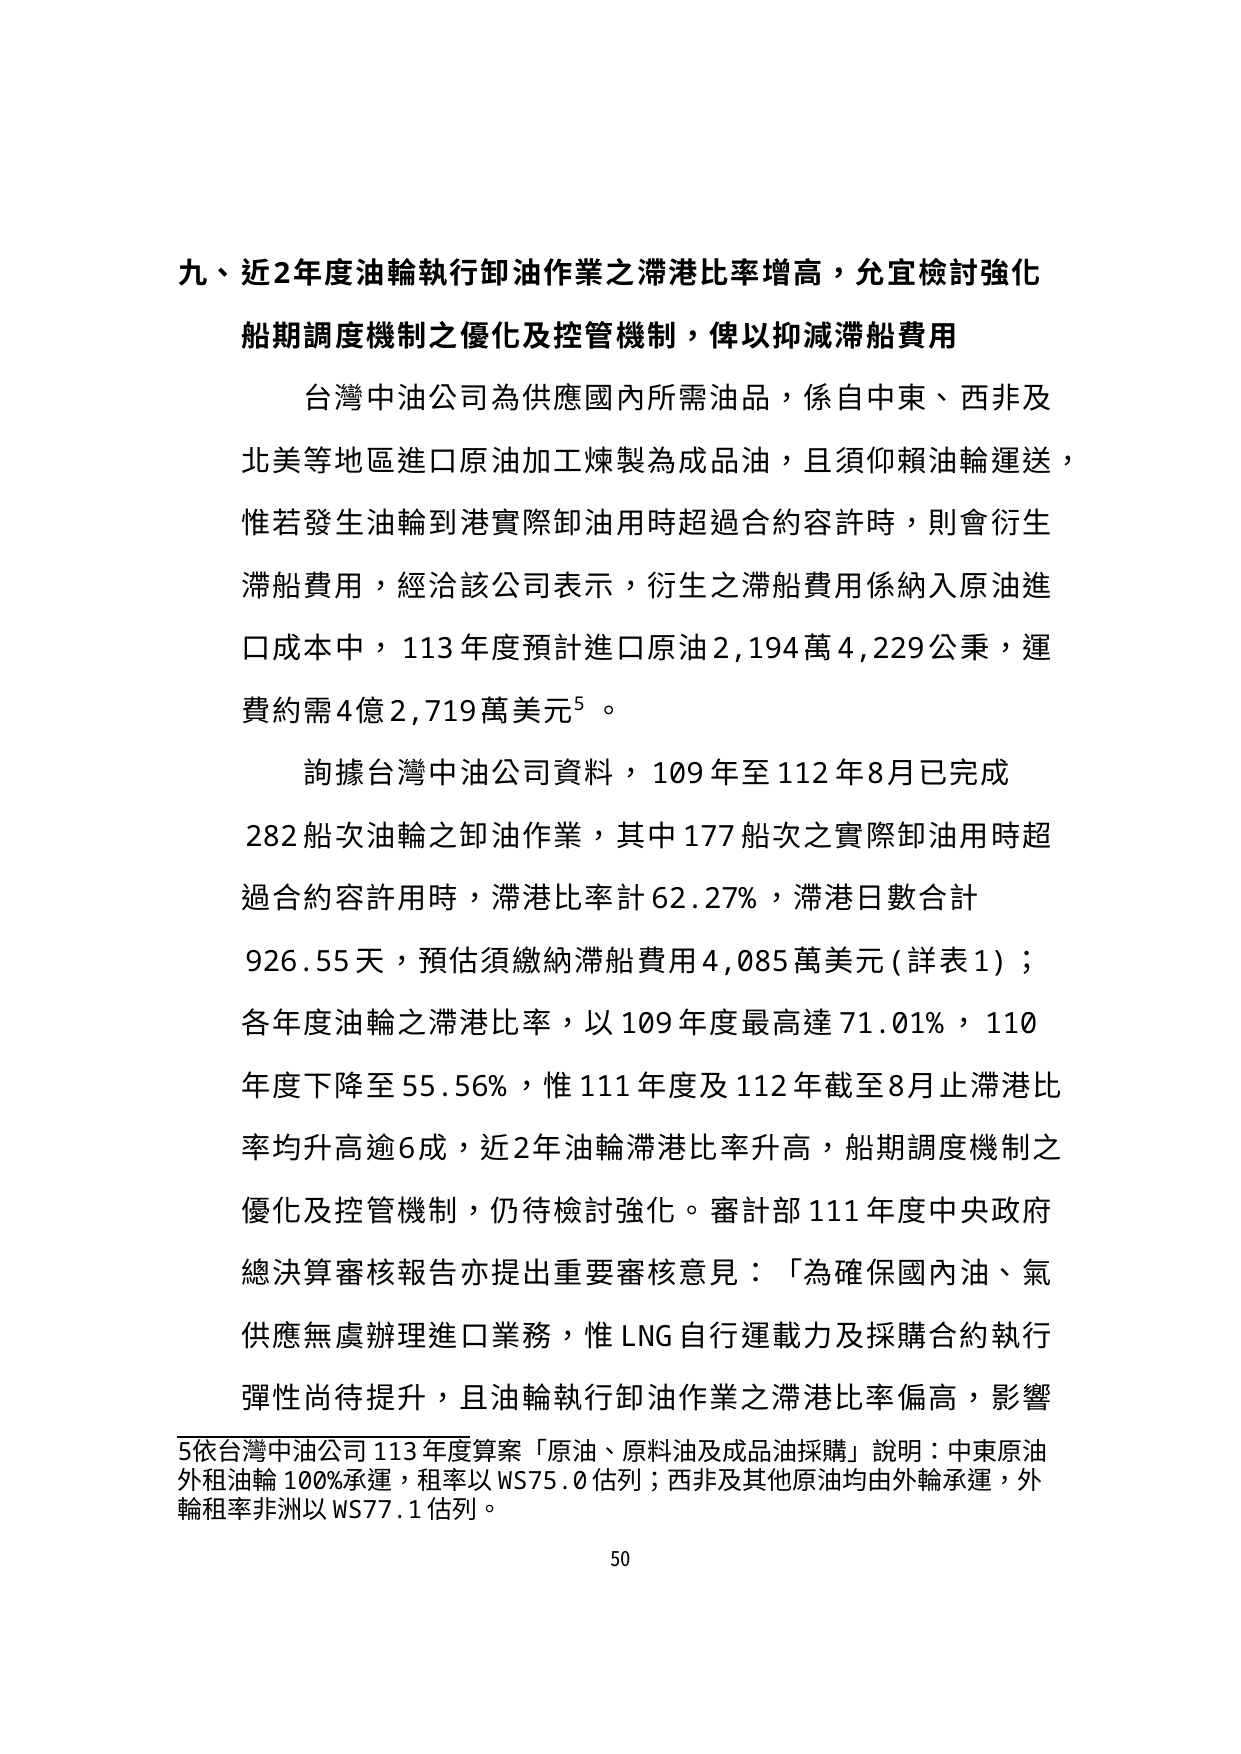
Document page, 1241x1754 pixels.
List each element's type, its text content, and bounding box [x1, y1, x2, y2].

text 詢據台灣中油公司資料，109年至112年8月已完成282船次油輪之卸油作業，其中177船次之實際卸油用時超過合約容許用時，滯港比率計62.27%，滯港日數合計926.55天，預估須繳納滯船費用4,085萬美元(詳表1)；各年度油輪之滯港比率，以109年度最高達71.01%，110年度下降至55.56%，惟111年度及112年截至8月止滯港比率均升高逾6成，近2年油輪滯港比率升高，船期調度機制之優化及控管機制，仍待檢討強化。審計部111年度中央政府總決算審核報告亦提出重要審核意見：「為確保國內油、氣供應無虞辦理進口業務，惟LNG自行運載力及採購合約執行彈性尚待提升，且油輪執行卸油作業之滯港比率偏高，影響 [236, 729, 1063, 1417]
text 九、近2年度油輪執行卸油作業之滯港比率增高，允宜檢討強化船期調度機制之優化及控管機制，俾以抑減滯船費用 [177, 229, 1063, 354]
text 台灣中油公司為供應國內所需油品，係自中東、西非及北美等地區進口原油加工煉製為成品油，且須仰賴油輪運送，惟若發生油輪到港實際卸油用時超過合約容許時，則會衍生滯船費用，經洽該公司表示，衍生之滯船費用係納入原油進口成本中，113年度預計進口原油2,194萬4,229公秉，運費約需4億2,719萬美元。 [236, 354, 1063, 729]
text 依台灣中油公司113年度算案「原油、原料油及成品油採購」說明：中東原油外租油輪100%承運，租率以WS75.0估列；西非及其他原油均由外輪承運，外輪租率非洲以WS77.1估列。 [177, 1437, 1063, 1525]
